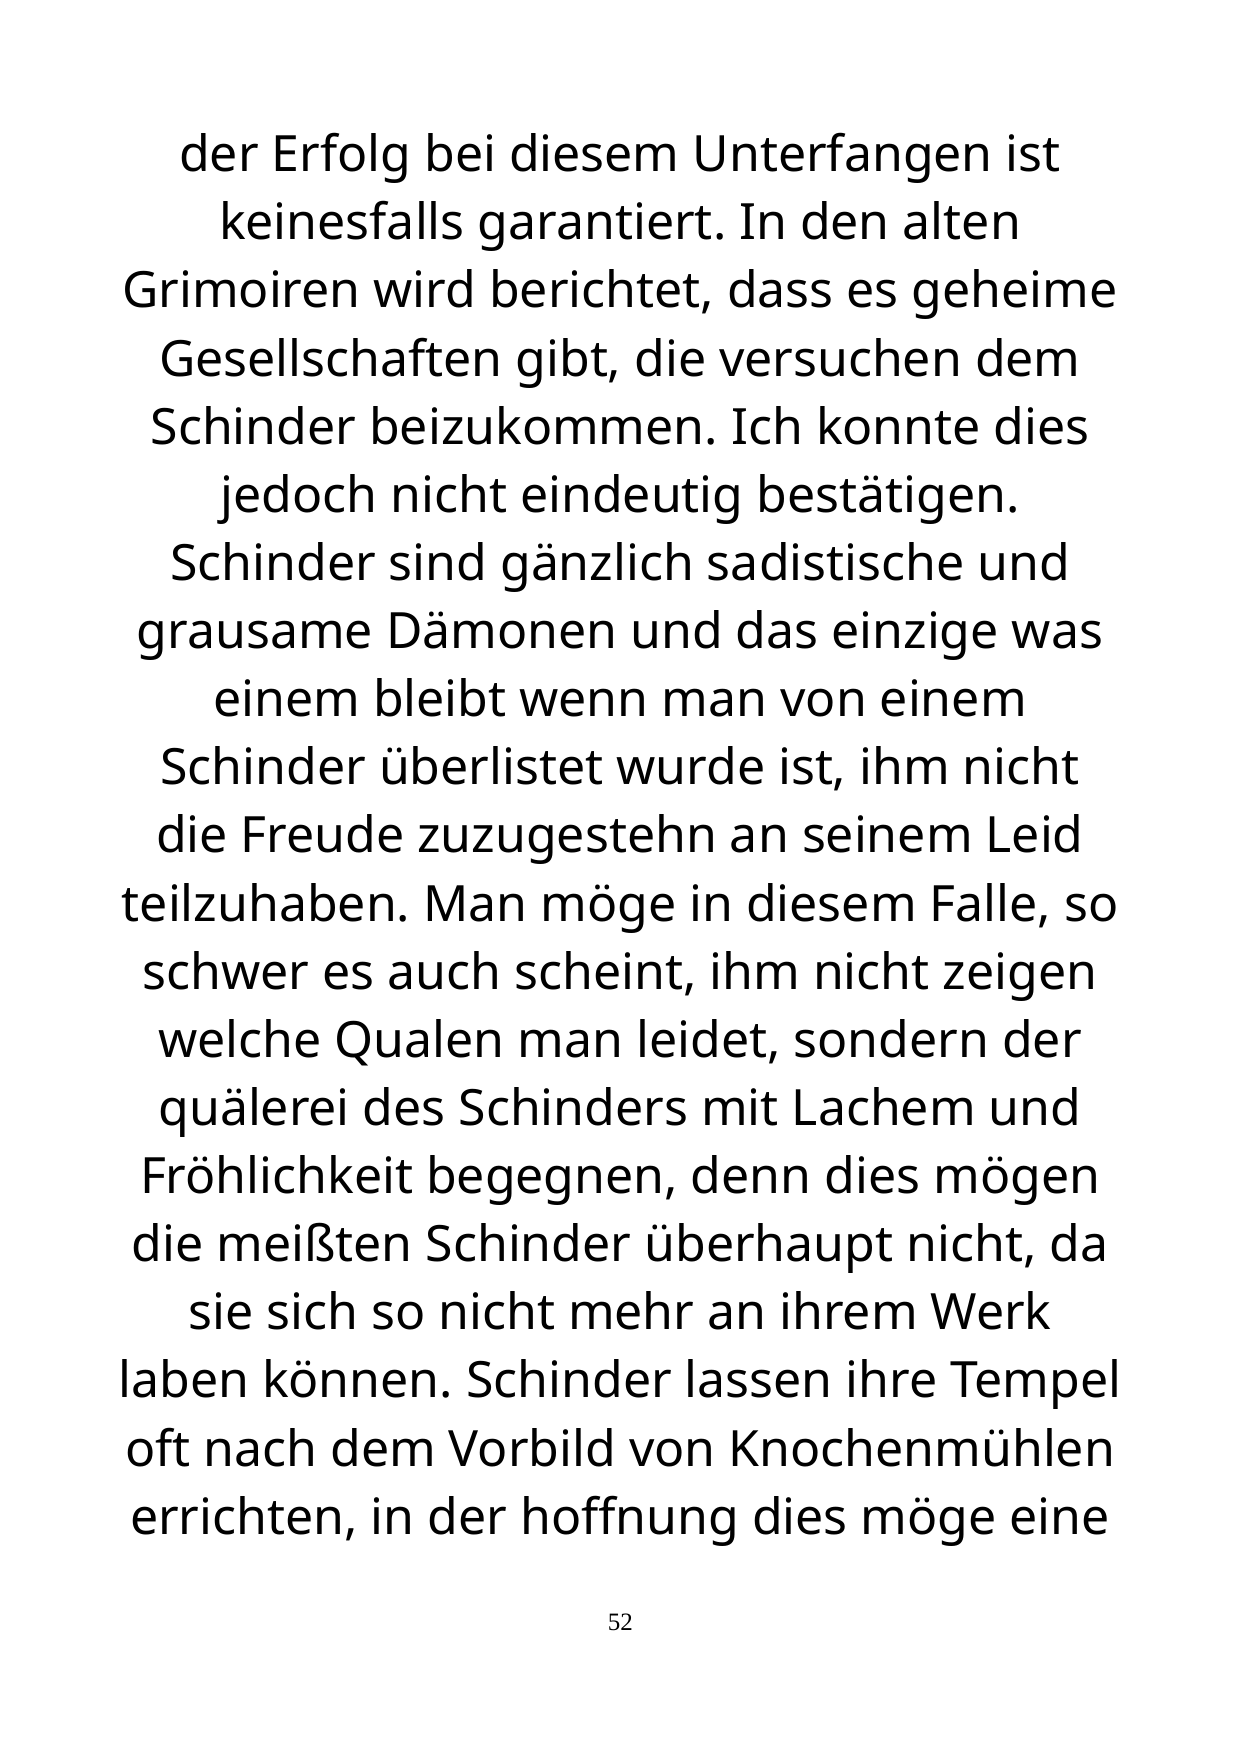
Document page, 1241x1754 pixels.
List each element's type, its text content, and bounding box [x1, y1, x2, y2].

text der Erfolg bei diesem Unterfangen ist keinesfalls garantiert. In den alten Grimoiren wird berichtet, dass es geheime Gesellschaften gibt, die versuchen dem Schinder beizukommen. Ich konnte dies jedoch nicht eindeutig bestätigen. Schinder sind gänzlich sadistische und grausame Dämonen und das einzige was einem bleibt wenn man von einem Schinder überlistet wurde ist, ihm nicht die Freude zuzugestehn an seinem Leid teilzuhaben. Man möge in diesem Falle, so schwer es auch scheint, ihm nicht zeigen welche Qualen man leidet, sondern der quälerei des Schinders mit Lachem und Fröhlichkeit begegnen, denn dies mögen die meißten Schinder überhaupt nicht, da sie sich so nicht mehr an ihrem Werk laben können. Schinder lassen ihre Tempel oft nach dem Vorbild von Knochenmühlen errichten, in der hoffnung dies möge eine [118, 118, 1122, 1549]
